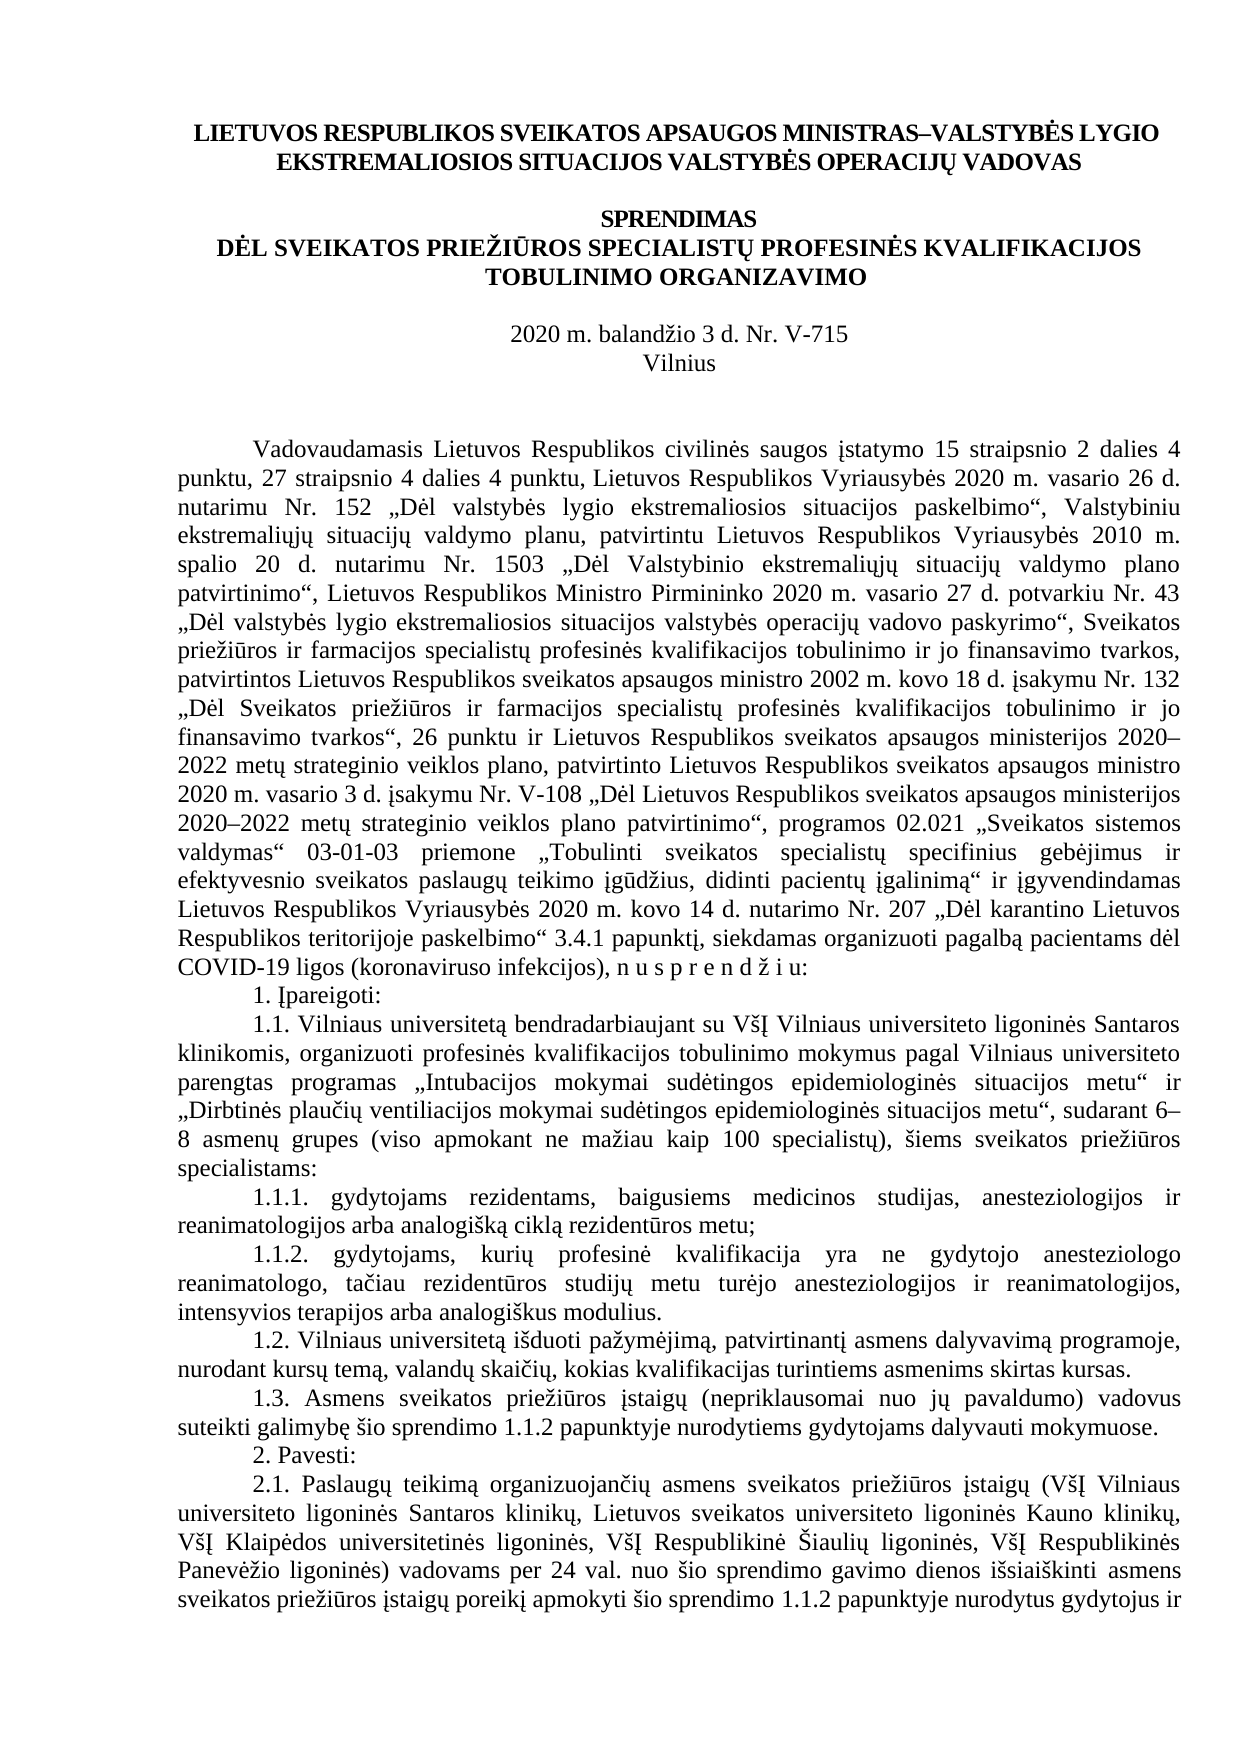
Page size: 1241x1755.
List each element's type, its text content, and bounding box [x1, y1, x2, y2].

text LIETUVOS RESPUBLIKOS SVEIKATOS APSAUGOS MINISTRAS–VALSTYBĖS LYGIO EKSTREMALIOSIOS SITUACIJOS VALSTYBĖS OPERACIJŲ VADOVAS [177, 118, 1181, 176]
text 1.2. Vilniaus universitetą išduoti pažymėjimą, patvirtinantį asmens dalyvavimą programoje, nurodant kursų temą, valandų skaičių, kokias kvalifikacijas turintiems asmenims skirtas kursas. [177, 1326, 1181, 1383]
text Vilnius [177, 348, 1181, 377]
text Vadovaudamasis Lietuvos Respublikos civilinės saugos įstatymo 15 straipsnio 2 dalies 4 punktu, 27 straipsnio 4 dalies 4 punktu, Lietuvos Respublikos Vyriausybės 2020 m. vasario 26 d. nutarimu Nr. 152 „Dėl valstybės lygio ekstremaliosios situacijos paskelbimo“, Valstybiniu ekstremaliųjų situacijų valdymo planu, patvirtintu Lietuvos Respublikos Vyriausybės 2010 m. spalio 20 d. nutarimu Nr. 1503 „Dėl Valstybinio ekstremaliųjų situacijų valdymo plano patvirtinimo“, Lietuvos Respublikos Ministro Pirmininko 2020 m. vasario 27 d. potvarkiu Nr. 43 „Dėl valstybės lygio ekstremaliosios situacijos valstybės operacijų vadovo paskyrimo“, Sveikatos priežiūros ir farmacijos specialistų profesinės kvalifikacijos tobulinimo ir jo finansavimo tvarkos, patvirtintos Lietuvos Respublikos sveikatos apsaugos ministro 2002 m. kovo 18 d. įsakymu Nr. 132 „Dėl Sveikatos priežiūros ir farmacijos specialistų profesinės kvalifikacijos tobulinimo ir jo finansavimo tvarkos“, 26 punktu ir Lietuvos Respublikos sveikatos apsaugos ministerijos 2020–2022 metų strateginio veiklos plano, patvirtinto Lietuvos Respublikos sveikatos apsaugos ministro 2020 m. vasario 3 d. įsakymu Nr. V-108 „Dėl Lietuvos Respublikos sveikatos apsaugos ministerijos 2020–2022 metų strateginio veiklos plano patvirtinimo“, programos 02.021 „Sveikatos sistemos valdymas“ 03-01-03 priemone „Tobulinti sveikatos specialistų specifinius gebėjimus ir efektyvesnio sveikatos paslaugų teikimo įgūdžius, didinti pacientų įgalinimą“ ir įgyvendindamas Lietuvos Respublikos Vyriausybės 2020 m. kovo 14 d. nutarimo Nr. 207 „Dėl karantino Lietuvos Respublikos teritorijoje paskelbimo“ 3.4.1 papunktį, siekdamas organizuoti pagalbą pacientams dėl COVID-19 ligos (koronaviruso infekcijos), n u s p r e n d ž i u: [177, 434, 1181, 981]
text 1.1.1. gydytojams rezidentams, baigusiems medicinos studijas, anesteziologijos ir reanimatologijos arba analogišką ciklą rezidentūros metu; [177, 1182, 1181, 1239]
text 1.3. Asmens sveikatos priežiūros įstaigų (nepriklausomai nuo jų pavaldumo) vadovus suteikti galimybę šio sprendimo 1.1.2 papunktyje nurodytiems gydytojams dalyvauti mokymuose. [177, 1383, 1181, 1441]
text 1.1. Vilniaus universitetą bendradarbiaujant su VšĮ Vilniaus universiteto ligoninės Santaros klinikomis, organizuoti profesinės kvalifikacijos tobulinimo mokymus pagal Vilniaus universiteto parengtas programas „Intubacijos mokymai sudėtingos epidemiologinės situacijos metu“ ir „Dirbtinės plaučių ventiliacijos mokymai sudėtingos epidemiologinės situacijos metu“, sudarant 6–8 asmenų grupes (viso apmokant ne mažiau kaip 100 specialistų), šiems sveikatos priežiūros specialistams: [177, 1009, 1181, 1182]
text 1. Įpareigoti: [177, 981, 1240, 1009]
text 2. Pavesti: [177, 1441, 1240, 1469]
text 2.1. Paslaugų teikimą organizuojančių asmens sveikatos priežiūros įstaigų (VšĮ Vilniaus universiteto ligoninės Santaros klinikų, Lietuvos sveikatos universiteto ligoninės Kauno klinikų, VšĮ Klaipėdos universitetinės ligoninės, VšĮ Respublikinė Šiaulių ligoninės, VšĮ Respublikinės Panevėžio ligoninės) vadovams per 24 val. nuo šio sprendimo gavimo dienos išsiaiškinti asmens sveikatos priežiūros įstaigų poreikį apmokyti šio sprendimo 1.1.2 papunktyje nurodytus gydytojus ir [177, 1469, 1181, 1613]
text DĖL SVEIKATOS PRIEŽIŪROS SPECIALISTŲ PROFESINĖS KVALIFIKACIJOS TOBULINIMO ORGANIZAVIMO [177, 233, 1181, 291]
text 1.1.2. gydytojams, kurių profesinė kvalifikacija yra ne gydytojo anesteziologo reanimatologo, tačiau rezidentūros studijų metu turėjo anesteziologijos ir reanimatologijos, intensyvios terapijos arba analogiškus modulius. [177, 1239, 1181, 1326]
text SPRENDIMAS [177, 204, 1181, 233]
text 2020 m. balandžio 3 d. Nr. V-715 [177, 319, 1181, 348]
